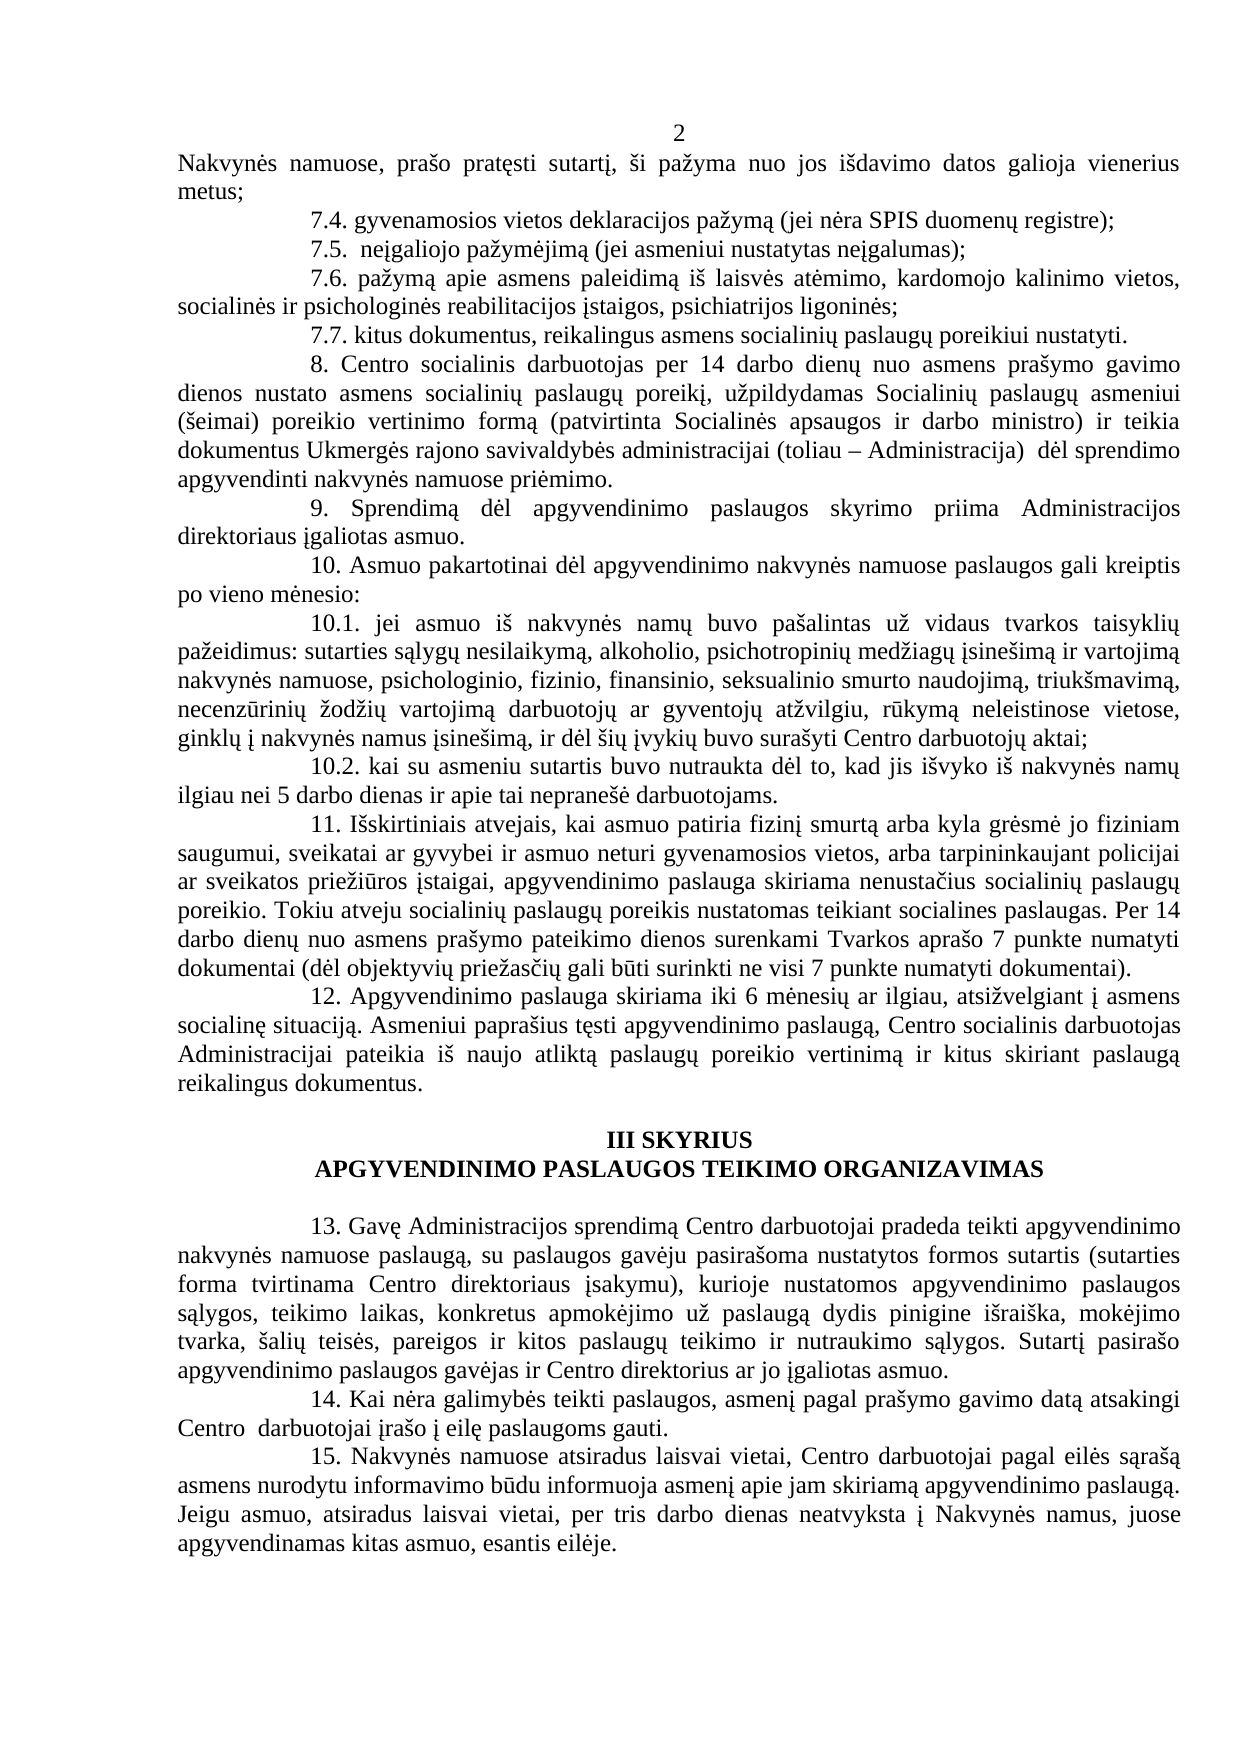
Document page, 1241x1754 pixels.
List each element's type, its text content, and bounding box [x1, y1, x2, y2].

text 7.7. kitus dokumentus, reikalingus asmens socialinių paslaugų poreikiui nustatyti. [177, 320, 1181, 349]
text 12. Apgyvendinimo paslauga skiriama iki 6 mėnesių ar ilgiau, atsižvelgiant į asmens socialinę situaciją. Asmeniui paprašius tęsti apgyvendinimo paslaugą, Centro socialinis darbuotojas Administracijai pateikia iš naujo atliktą paslaugų poreikio vertinimą ir kitus skiriant paslaugą reikalingus dokumentus. [177, 981, 1181, 1096]
text 10.2. kai su asmeniu sutartis buvo nutraukta dėl to, kad jis išvyko iš nakvynės namų ilgiau nei 5 darbo dienas ir apie tai nepranešė darbuotojams. [177, 751, 1181, 809]
text 13. Gavę Administracijos sprendimą Centro darbuotojai pradeda teikti apgyvendinimo nakvynės namuose paslaugą, su paslaugos gavėju pasirašoma nustatytos formos sutartis (sutarties forma tvirtinama Centro direktoriaus įsakymu), kurioje nustatomos apgyvendinimo paslaugos sąlygos, teikimo laikas, konkretus apmokėjimo už paslaugą dydis pinigine išraiška, mokėjimo tvarka, šalių teisės, pareigos ir kitos paslaugų teikimo ir nutraukimo sąlygos. Sutartį pasirašo apgyvendinimo paslaugos gavėjas ir Centro direktorius ar jo įgaliotas asmuo. [177, 1211, 1181, 1384]
text 10.1. jei asmuo iš nakvynės namų buvo pašalintas už vidaus tvarkos taisyklių pažeidimus: sutarties sąlygų nesilaikymą, alkoholio, psichotropinių medžiagų įsinešimą ir vartojimą nakvynės namuose, psichologinio, fizinio, finansinio, seksualinio smurto naudojimą, triukšmavimą, necenzūrinių žodžių vartojimą darbuotojų ar gyventojų atžvilgiu, rūkymą neleistinose vietose, ginklų į nakvynės namus įsinešimą, ir dėl šių įvykių buvo surašyti Centro darbuotojų aktai; [177, 608, 1181, 751]
text 7.5. neįgaliojo pažymėjimą (jei asmeniui nustatytas neįgalumas); [177, 234, 1181, 263]
text 15. Nakvynės namuose atsiradus laisvai vietai, Centro darbuotojai pagal eilės sąrašą asmens nurodytu informavimo būdu informuoja asmenį apie jam skiriamą apgyvendinimo paslaugą. Jeigu asmuo, atsiradus laisvai vietai, per tris darbo dienas neatvyksta į Nakvynės namus, juose apgyvendinamas kitas asmuo, esantis eilėje. [177, 1441, 1181, 1556]
text 14. Kai nėra galimybės teikti paslaugos, asmenį pagal prašymo gavimo datą atsakingi Centro darbuotojai įrašo į eilę paslaugoms gauti. [177, 1384, 1181, 1441]
text 7.4. gyvenamosios vietos deklaracijos pažymą (jei nėra SPIS duomenų registre); [177, 205, 1181, 234]
text 8. Centro socialinis darbuotojas per 14 darbo dienų nuo asmens prašymo gavimo dienos nustato asmens socialinių paslaugų poreikį, užpildydamas Socialinių paslaugų asmeniui (šeimai) poreikio vertinimo formą (patvirtinta Socialinės apsaugos ir darbo ministro) ir teikia dokumentus Ukmergės rajono savivaldybės administracijai (toliau – Administracija) dėl sprendimo apgyvendinti nakvynės namuose priėmimo. [177, 349, 1181, 493]
text 10. Asmuo pakartotinai dėl apgyvendinimo nakvynės namuose paslaugos gali kreiptis po vieno mėnesio: [177, 550, 1181, 608]
text 7.6. pažymą apie asmens paleidimą iš laisvės atėmimo, kardomojo kalinimo vietos, socialinės ir psichologinės reabilitacijos įstaigos, psichiatrijos ligoninės; [177, 263, 1181, 320]
text 11. Išskirtiniais atvejais, kai asmuo patiria fizinį smurtą arba kyla grėsmė jo fiziniam saugumui, sveikatai ar gyvybei ir asmuo neturi gyvenamosios vietos, arba tarpininkaujant policijai ar sveikatos priežiūros įstaigai, apgyvendinimo paslauga skiriama nenustačius socialinių paslaugų poreikio. Tokiu atveju socialinių paslaugų poreikis nustatomas teikiant socialines paslaugas. Per 14 darbo dienų nuo asmens prašymo pateikimo dienos surenkami Tvarkos aprašo 7 punkte numatyti dokumentai (dėl objektyvių priežasčių gali būti surinkti ne visi 7 punkte numatyti dokumentai). [177, 809, 1181, 981]
text 9. Sprendimą dėl apgyvendinimo paslaugos skyrimo priima Administracijos direktoriaus įgaliotas asmuo. [177, 493, 1181, 550]
text III SKYRIUS [177, 1125, 1181, 1154]
text APGYVENDINIMO PASLAUGOS TEIKIMO ORGANIZAVIMAS [177, 1154, 1181, 1183]
text Nakvynės namuose, prašo pratęsti sutartį, ši pažyma nuo jos išdavimo datos galioja vienerius metus; [177, 148, 1181, 205]
